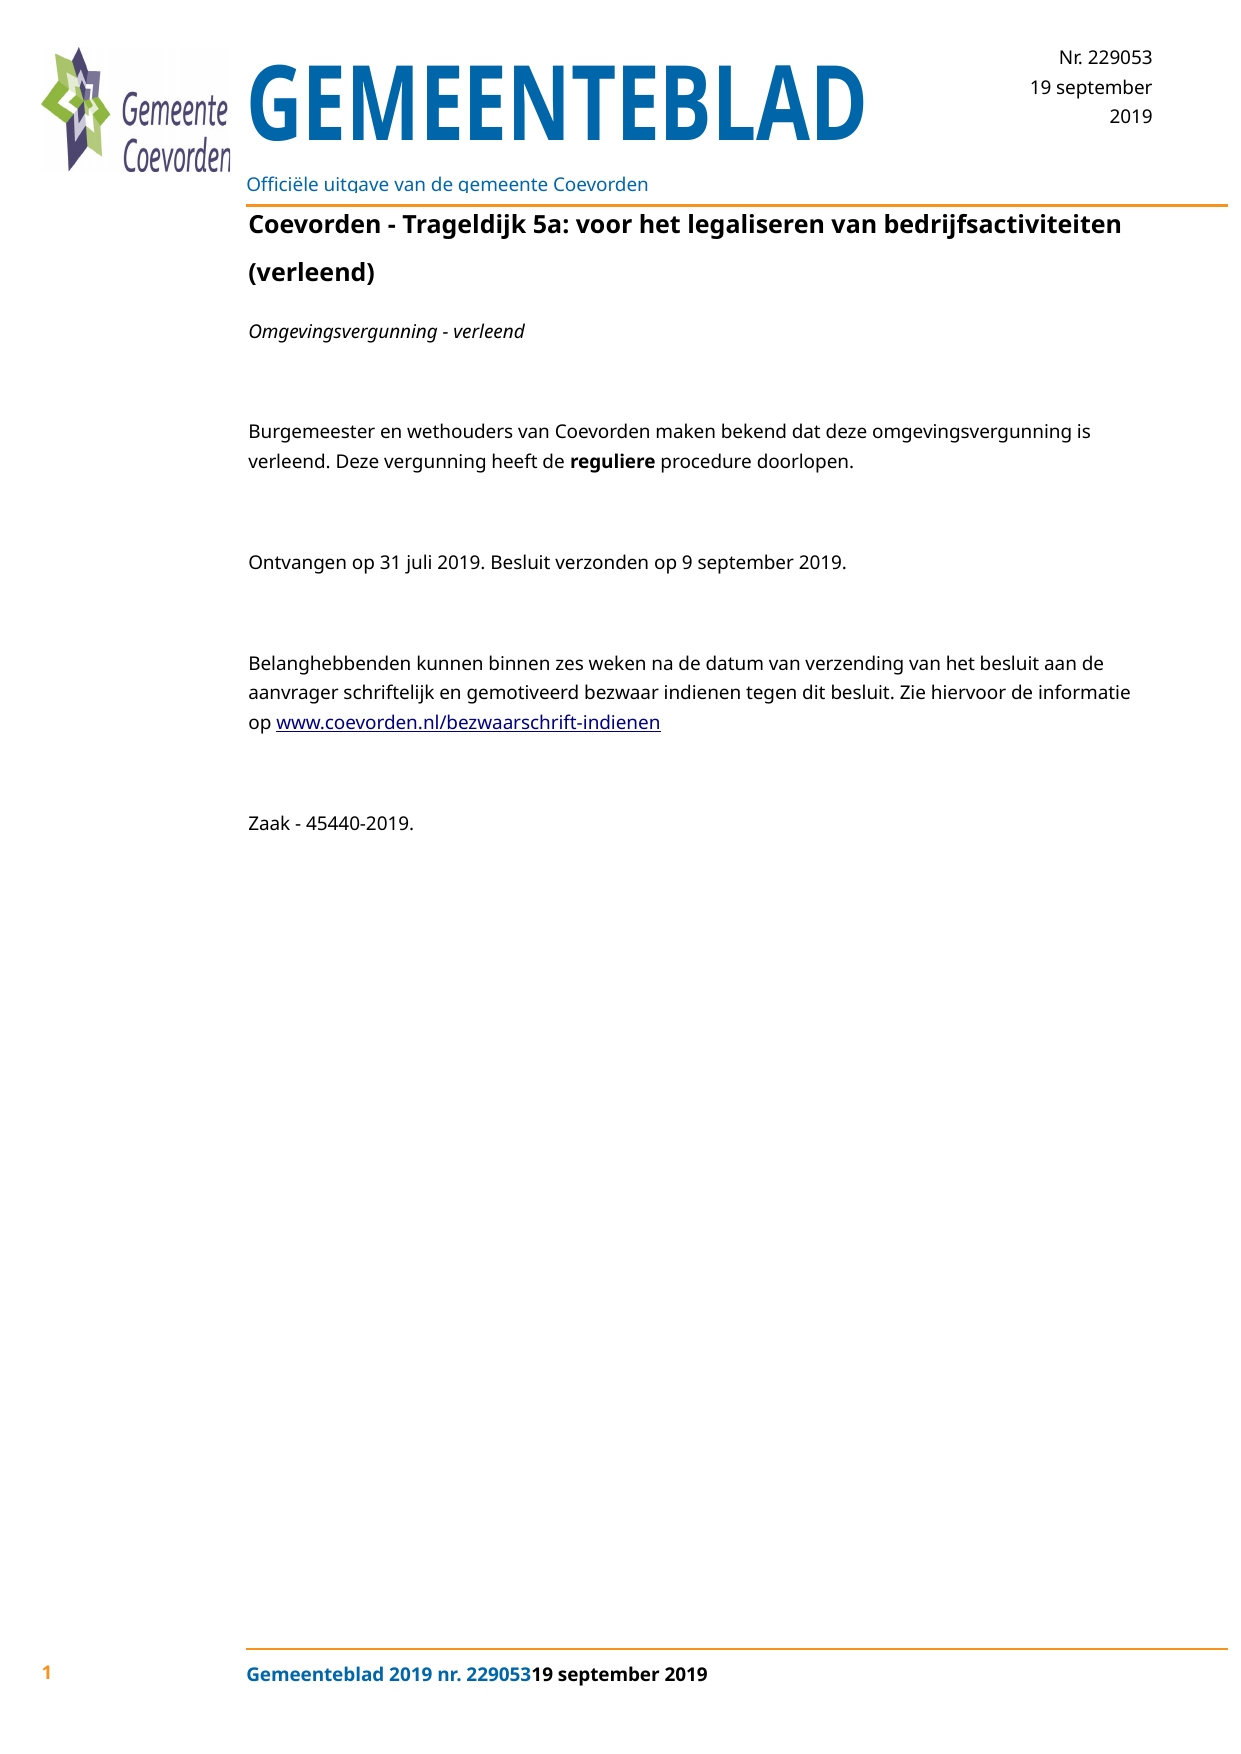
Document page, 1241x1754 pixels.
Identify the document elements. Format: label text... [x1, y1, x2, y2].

picture [41, 47, 231, 172]
text Zaak - 45440-2019. [248, 810, 1152, 836]
text Ontvangen op 31 juli 2019. Besluit verzonden op 9 september 2019. [248, 549, 1152, 575]
text Omgevingsvergunning - verleend [248, 318, 1152, 344]
text Belanghebbenden kunnen binnen zes weken na de datum van verzending van het besluit aan de aanvrager schriftelijk en gemotiveerd bezwaar indienen tegen dit besluit. Zie hiervoor de informatie op www.coevorden.nl/bezwaarschrift-indienen [248, 650, 1152, 735]
text Burgemeester en wethouders van Coevorden maken bekend dat deze omgevingsvergunning is verleend. Deze vergunning heeft de reguliere procedure doorlopen. [248, 419, 1152, 474]
text Coevorden - Trageldijk 5a: voor het legaliseren van bedrijfsactiviteiten (verleend) [248, 207, 1152, 288]
